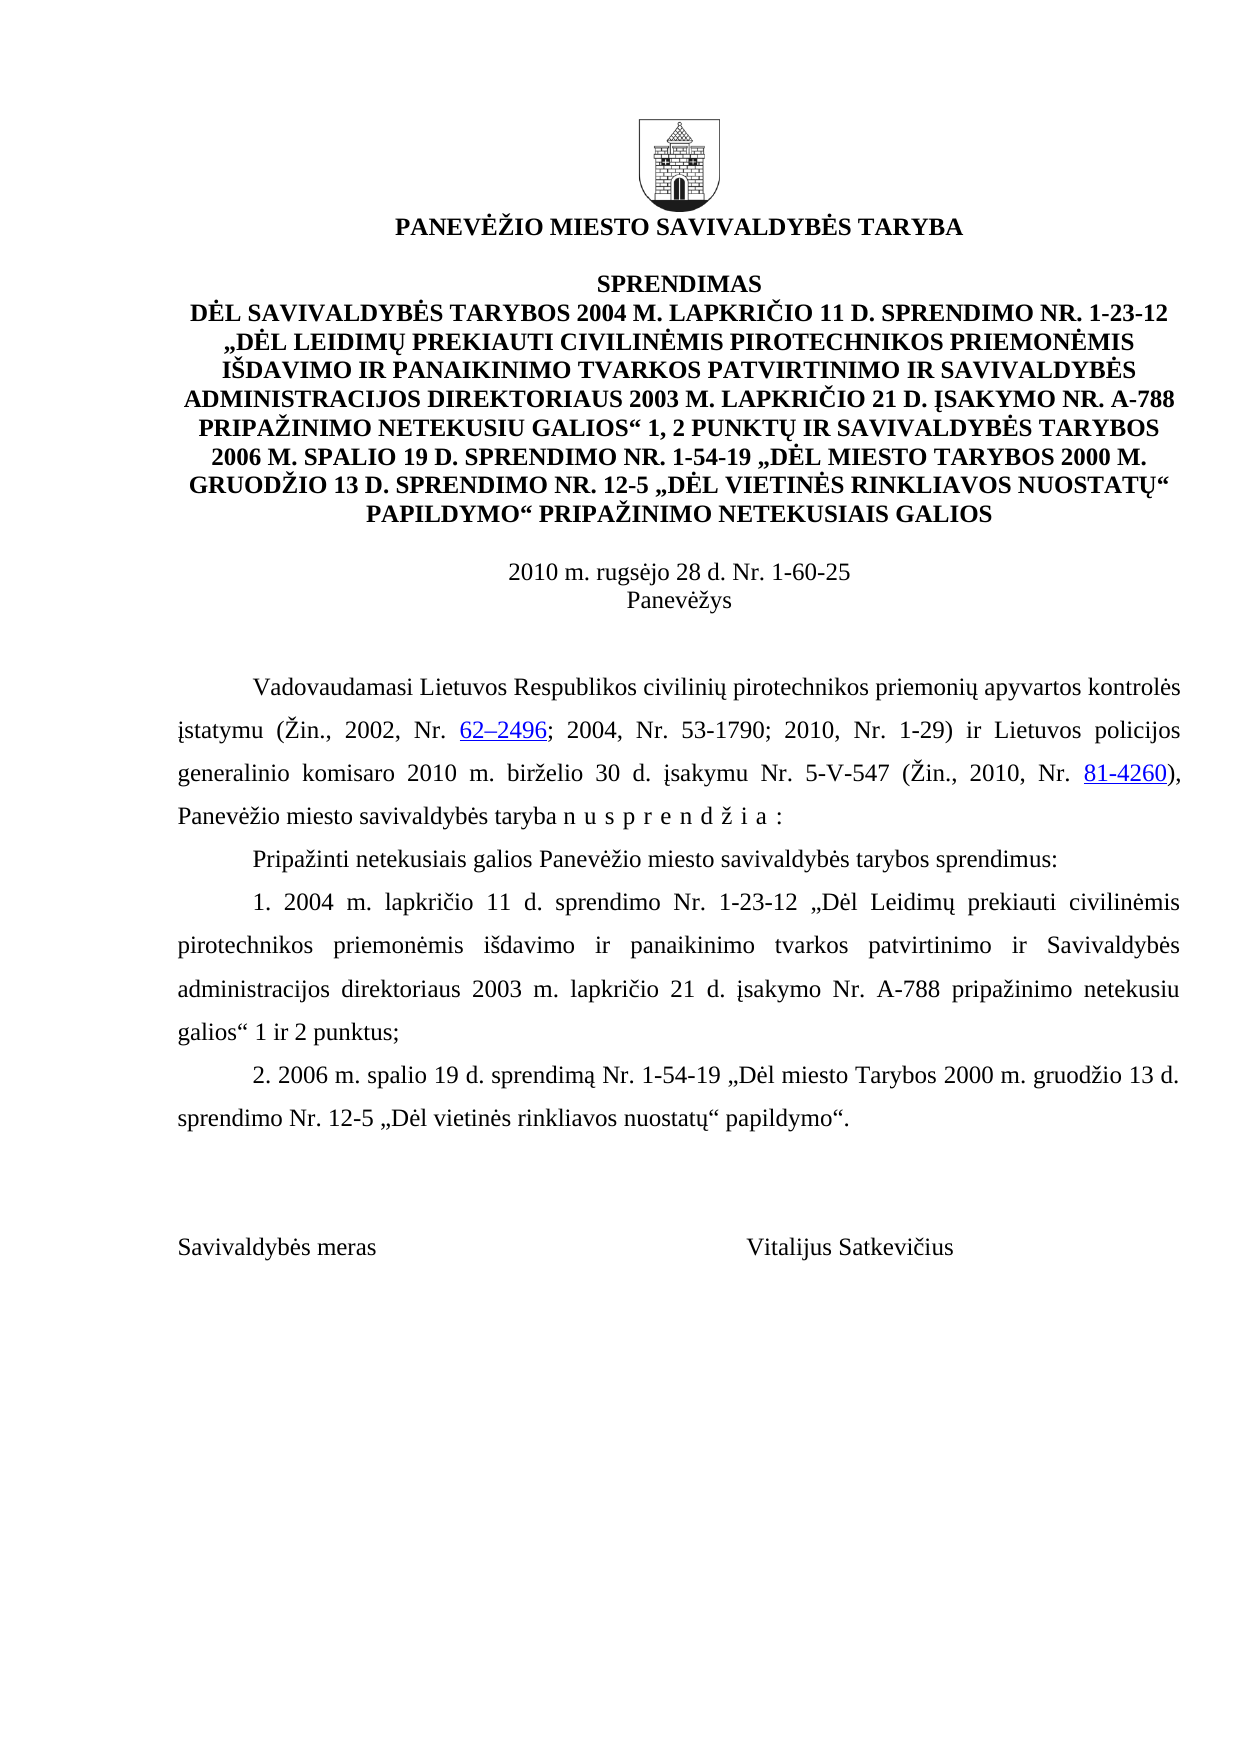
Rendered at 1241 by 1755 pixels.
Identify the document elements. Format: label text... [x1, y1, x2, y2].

text 2. 2006 m. spalio 19 d. sprendimą Nr. 1-54-19 „Dėl miesto Tarybos 2000 m. gruodžio 13 d. sprendimo Nr. 12-5 „Dėl vietinės rinkliavos nuostatų“ papildymo“. [177, 1060, 1181, 1132]
text DĖL SAVIVALDYBĖS TARYBOS 2004 M. LAPKRIČIO 11 D. SPRENDIMO NR. 1-23-12 „DĖL LEIDIMŲ PREKIAUTI CIVILINĖMIS PIROTECHNIKOS PRIEMONĖMIS IŠDAVIMO IR PANAIKINIMO TVARKOS PATVIRTINIMO IR SAVIVALDYBĖS ADMINISTRACIJOS DIREKTORIAUS 2003 M. LAPKRIČIO 21 D. ĮSAKYMO NR. A-788 PRIPAŽINIMO NETEKUSIU GALIOS“ 1, 2 PUNKTŲ IR SAVIVALDYBĖS TARYBOS 2006 M. SPALIO 19 D. SPRENDIMO NR. 1-54-19 „DĖL MIESTO TARYBOS 2000 M. GRUODŽIO 13 D. SPRENDIMO NR. 12-5 „DĖL VIETINĖS RINKLIAVOS NUOSTATŲ“ PAPILDYMO“ PRIPAŽINIMO NETEKUSIAIS GALIOS [177, 298, 1181, 528]
text Savivaldybės meras Vitalijus Satkevičius [177, 1232, 1181, 1261]
text SPRENDIMAS [177, 269, 1181, 298]
text Pripažinti netekusiais galios Panevėžio miesto savivaldybės tarybos sprendimus: [177, 844, 1181, 873]
text PANEVĖŽIO MIESTO SAVIVALDYBĖS TARYBA [177, 212, 1181, 241]
text 1. 2004 m. lapkričio 11 d. sprendimo Nr. 1-23-12 „Dėl Leidimų prekiauti civilinėmis pirotechnikos priemonėmis išdavimo ir panaikinimo tvarkos patvirtinimo ir Savivaldybės administracijos direktoriaus 2003 m. lapkričio 21 d. įsakymo Nr. A-788 pripažinimo netekusiu galios“ 1 ir 2 punktus; [177, 887, 1181, 1046]
text 2010 m. rugsėjo 28 d. Nr. 1-60-25 [177, 557, 1181, 586]
text Vadovaudamasi Lietuvos Respublikos civilinių pirotechnikos priemonių apyvartos kontrolės įstatymu (Žin., 2002, Nr. 62–2496; 2004, Nr. 53-1790; 2010, Nr. 1-29) ir Lietuvos policijos generalinio komisaro 2010 m. birželio 30 d. įsakymu Nr. 5-V-547 (Žin., 2010, Nr. 81-4260), Panevėžio miesto savivaldybės taryba nusprendžia: [177, 672, 1181, 830]
text Panevėžys [177, 586, 1181, 614]
